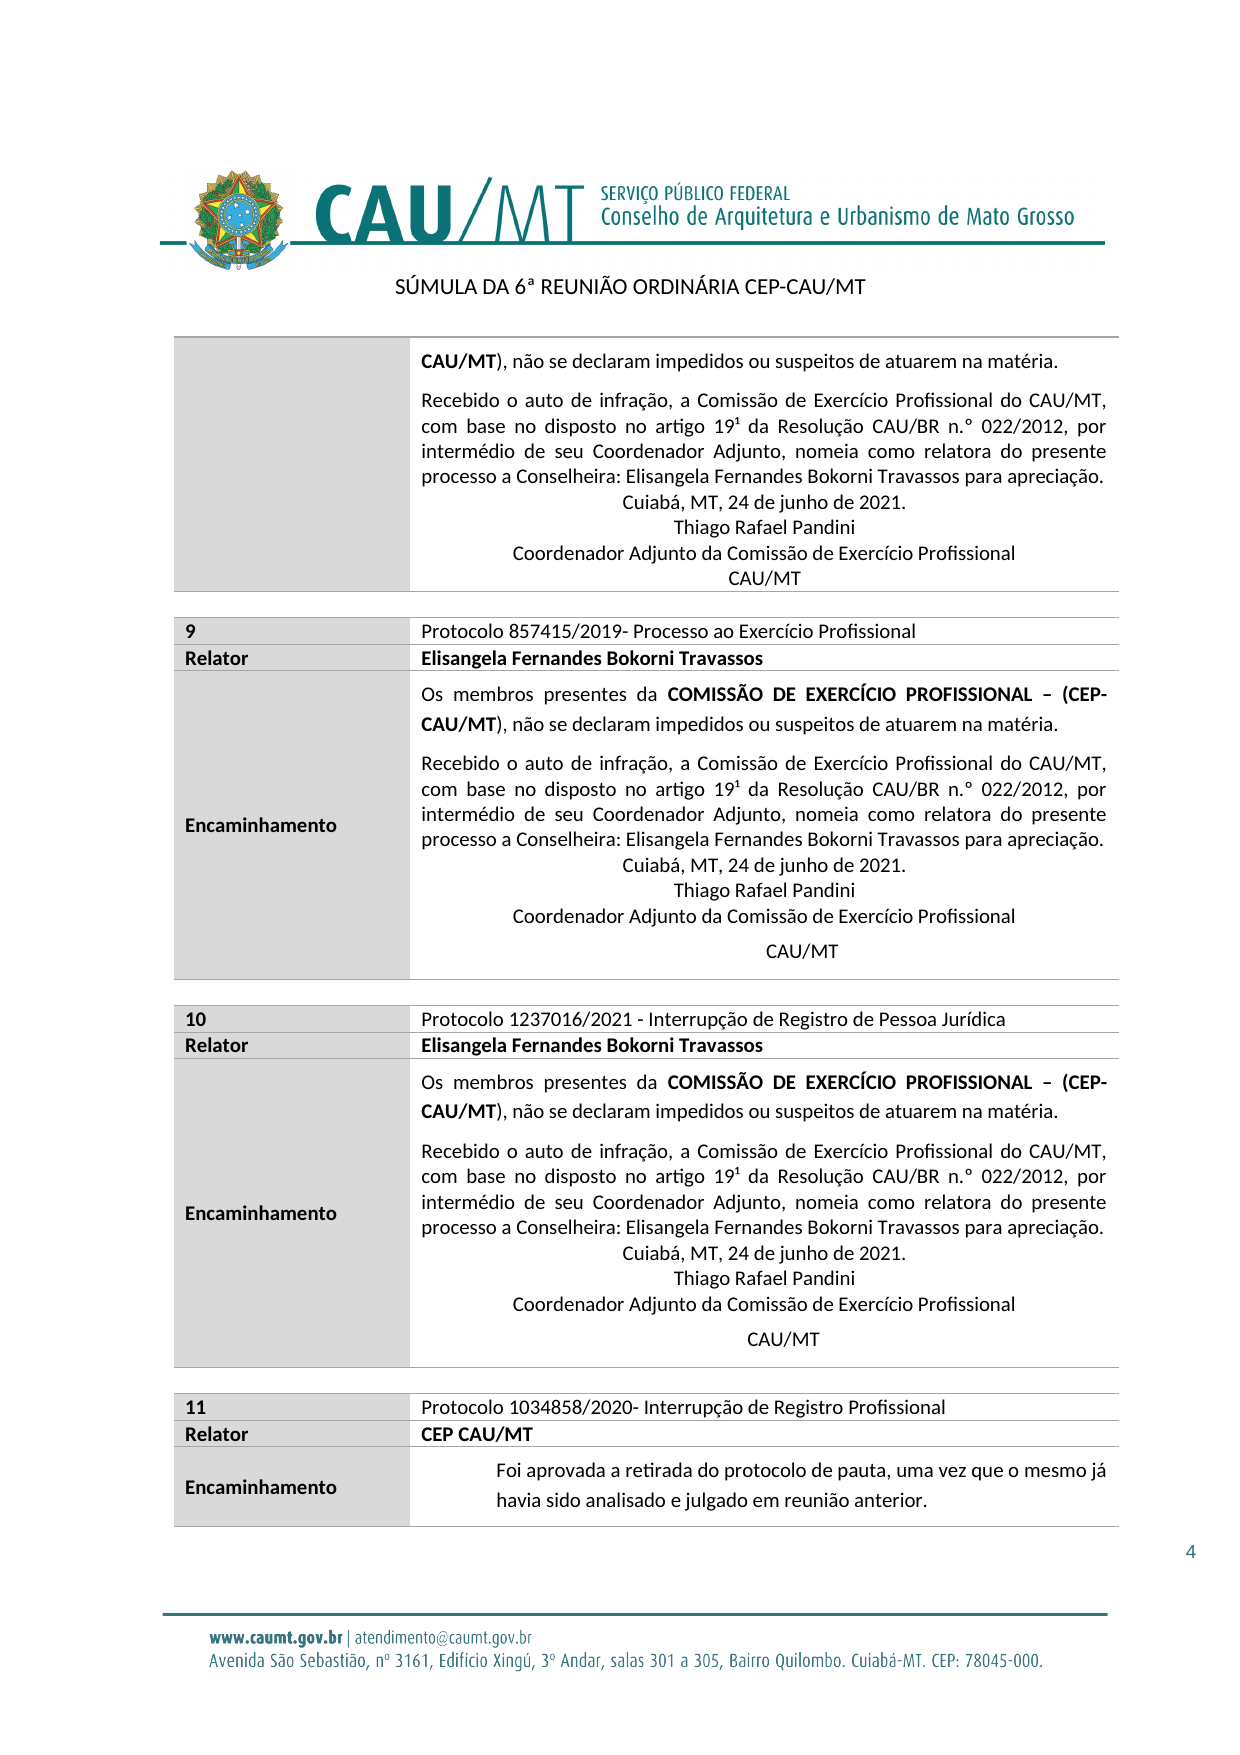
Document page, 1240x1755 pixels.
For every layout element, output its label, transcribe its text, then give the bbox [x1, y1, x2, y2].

table_header 10 [174, 1006, 410, 1032]
table_header Protocolo 857415/2019- Processo ao Exercício Profissional [410, 618, 1119, 644]
table_cell Relator [174, 645, 410, 670]
table_cell CAU/MT), não se declaram impedidos ou suspeitos de atuarem na matéria. Recebido o auto de infração, a Comissão de Exercício Profissional do CAU/MT, com base no disposto no artigo 19¹ da Resolução CAU/BR n.º 022/2012, por intermédio de seu Coordenador Adjunto, nomeia como relatora do presente processo a Conselheira: Elisangela Fernandes Bokorni Travassos para apreciação. Cuiabá, MT, 24 de junho de 2021. Thiago Rafael Pandini Coordenador Adjunto da Comissão de Exercício Profissional CAU/MT [410, 338, 1119, 591]
table_cell Encaminhamento [174, 671, 410, 979]
table_header Protocolo 1237016/2021 - Interrupção de Registro de Pessoa Jurídica [410, 1006, 1119, 1032]
table_header 11 [174, 1394, 410, 1420]
table_cell Relator [174, 1033, 410, 1058]
table_header Protocolo 1034858/2020- Interrupção de Registro Profissional [410, 1394, 1119, 1420]
table_cell Encaminhamento [174, 1059, 410, 1367]
table_cell [174, 338, 410, 591]
table_cell Os membros presentes da COMISSÃO DE EXERCÍCIO PROFISSIONAL – (CEP-CAU/MT), não se declaram impedidos ou suspeitos de atuarem na matéria. Recebido o auto de infração, a Comissão de Exercício Profissional do CAU/MT, com base no disposto no artigo 19¹ da Resolução CAU/BR n.º 022/2012, por intermédio de seu Coordenador Adjunto, nomeia como relatora do presente processo a Conselheira: Elisangela Fernandes Bokorni Travassos para apreciação. Cuiabá, MT, 24 de junho de 2021. Thiago Rafael Pandini Coordenador Adjunto da Comissão de Exercício Profissional CAU/MT [410, 671, 1119, 979]
table_cell CEP CAU/MT [410, 1421, 1119, 1446]
table_header 9 [174, 618, 410, 644]
table_cell Os membros presentes da COMISSÃO DE EXERCÍCIO PROFISSIONAL – (CEP-CAU/MT), não se declaram impedidos ou suspeitos de atuarem na matéria. Recebido o auto de infração, a Comissão de Exercício Profissional do CAU/MT, com base no disposto no artigo 19¹ da Resolução CAU/BR n.º 022/2012, por intermédio de seu Coordenador Adjunto, nomeia como relatora do presente processo a Conselheira: Elisangela Fernandes Bokorni Travassos para apreciação. Cuiabá, MT, 24 de junho de 2021. Thiago Rafael Pandini Coordenador Adjunto da Comissão de Exercício Profissional CAU/MT [410, 1059, 1119, 1367]
table_cell Elisangela Fernandes Bokorni Travassos [410, 645, 1119, 670]
table_cell Elisangela Fernandes Bokorni Travassos [410, 1033, 1119, 1058]
table_cell Encaminhamento [174, 1447, 410, 1526]
table_cell Foi aprovada a retirada do protocolo de pauta, uma vez que o mesmo já havia sido analisado e julgado em reunião anterior. [410, 1447, 1119, 1526]
table_cell Relator [174, 1421, 410, 1446]
